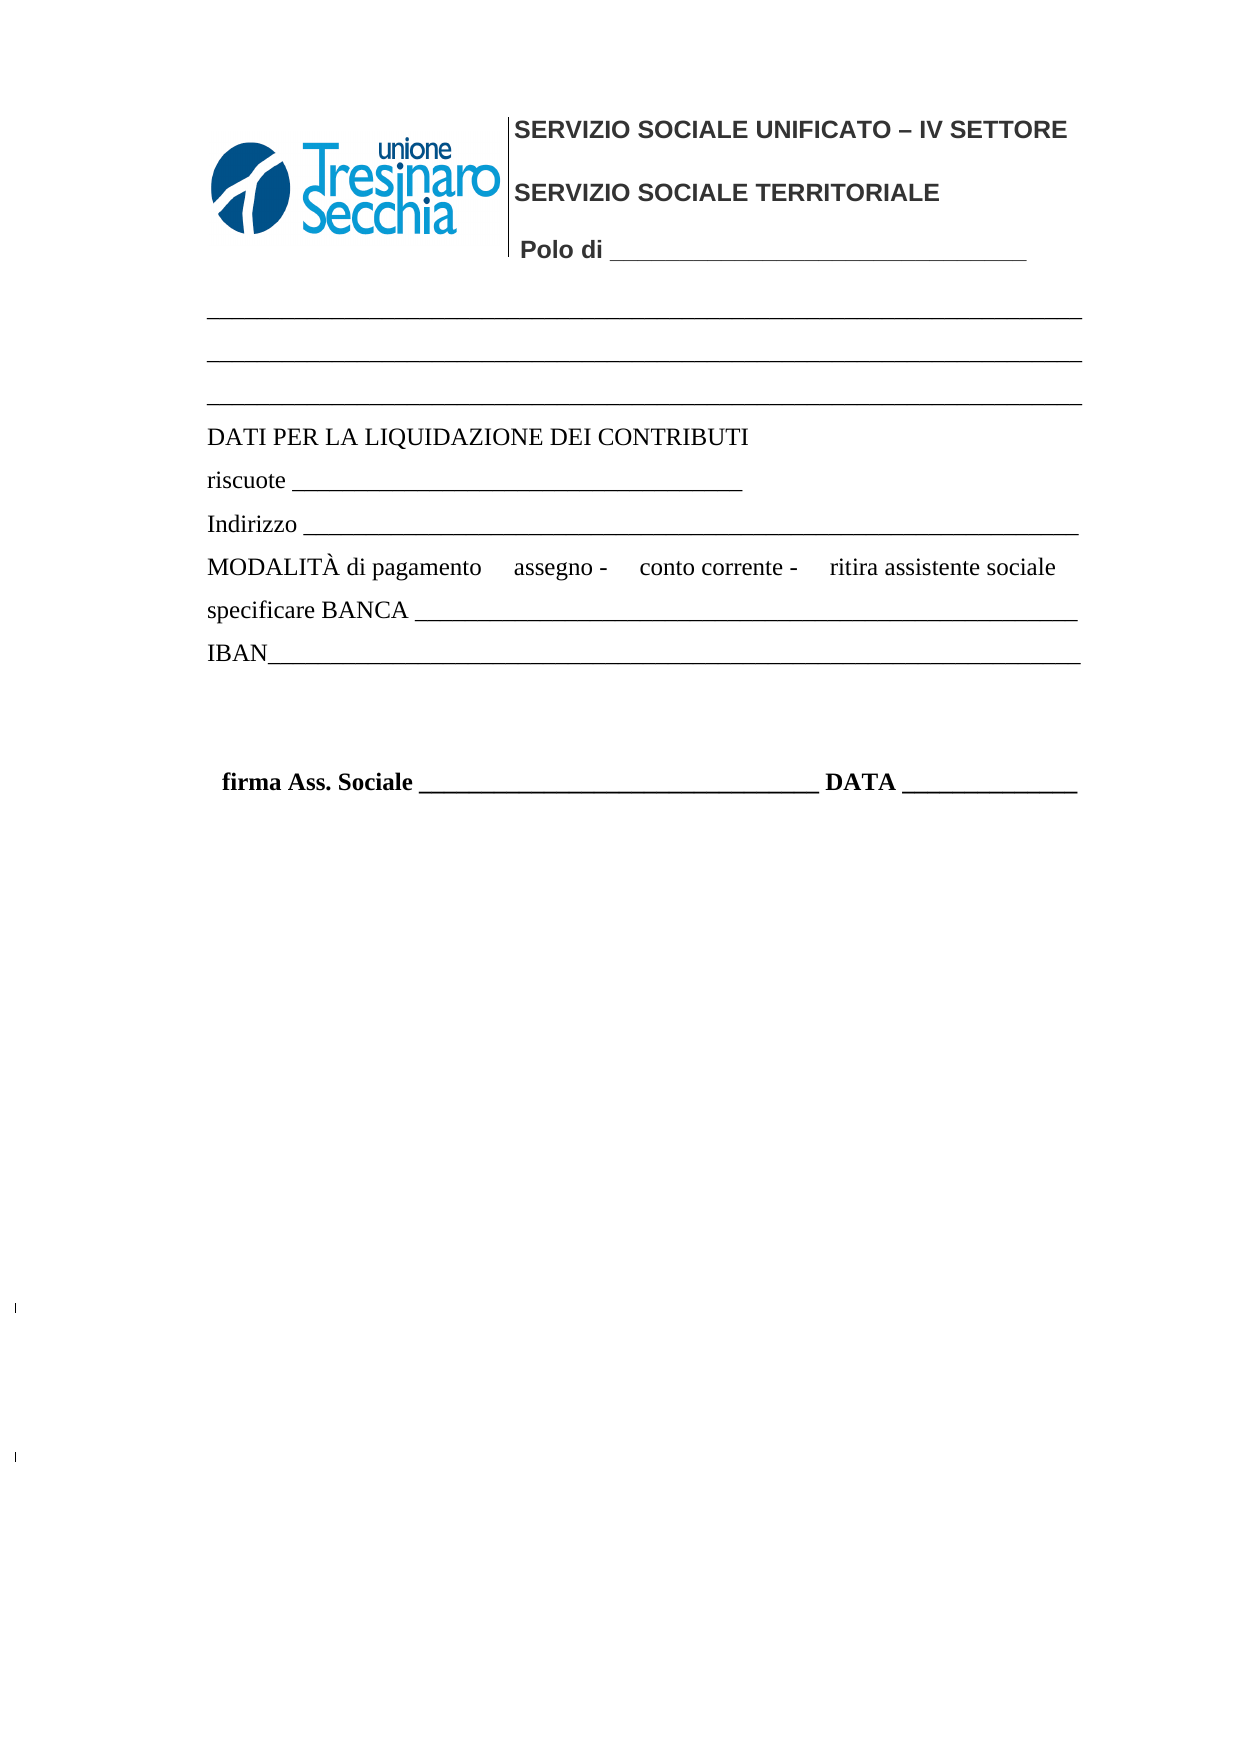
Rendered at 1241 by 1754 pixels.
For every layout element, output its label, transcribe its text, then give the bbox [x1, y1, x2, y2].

text Indirizzo ______________________________________________________________ [207, 509, 1092, 537]
text __________________________________________________________________________________________________________________________________________________________________________________________________________________ [207, 293, 1092, 408]
text firma Ass. Sociale ________________________________ DATA ______________ [207, 767, 1092, 796]
picture [209, 131, 502, 246]
text riscuote ____________________________________ [207, 466, 1092, 494]
text specificare BANCA _____________________________________________________ [207, 595, 1092, 624]
text MODALITÀ di pagamento  assegno -  conto corrente -  ritira assistente sociale [207, 552, 1092, 581]
text DATI PER LA LIQUIDAZIONE DEI CONTRIBUTI [207, 422, 1092, 451]
text IBAN_________________________________________________________________ [207, 638, 1092, 667]
